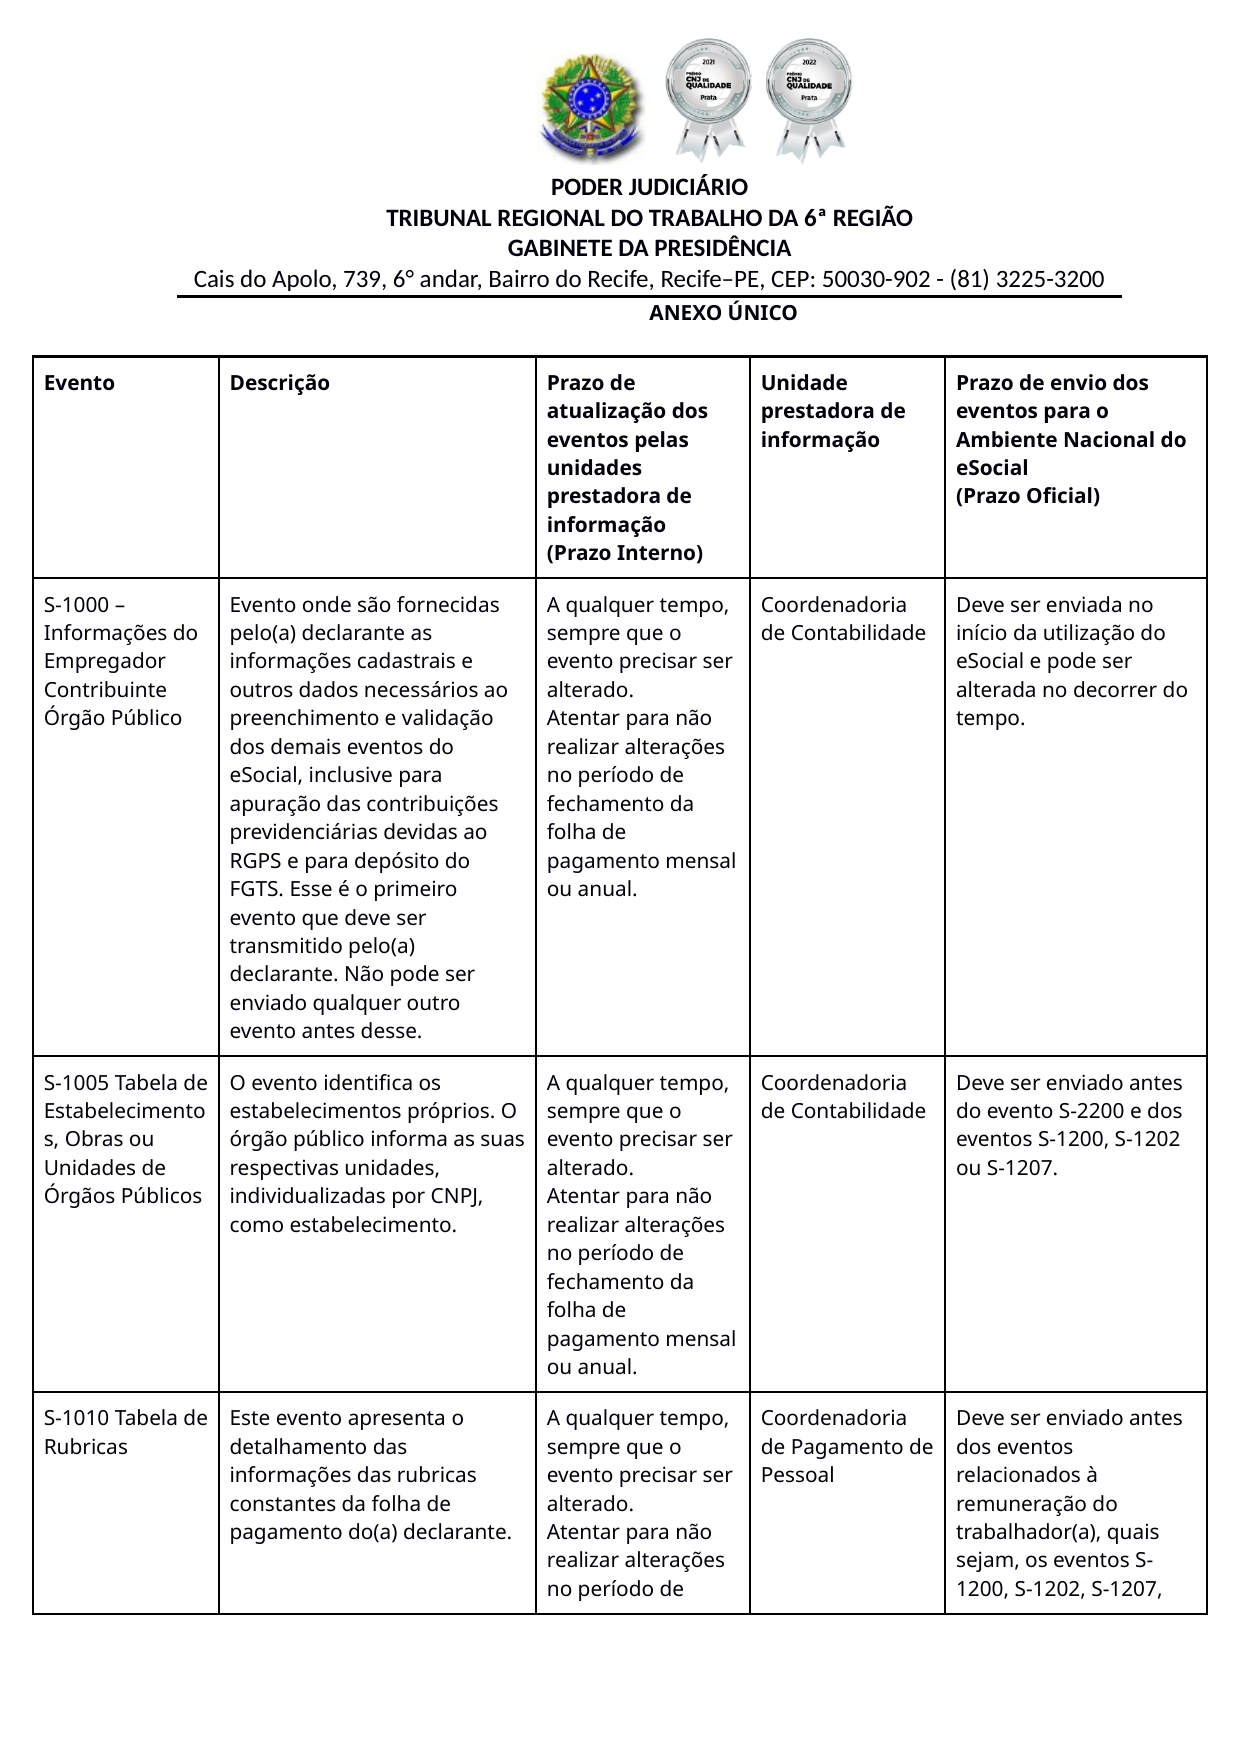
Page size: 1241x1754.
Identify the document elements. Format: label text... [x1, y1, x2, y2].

table_cell Evento onde são fornecidas pelo(a) declarante as informações cadastrais e outros dados necessários ao preenchimento e validação dos demais eventos do eSocial, inclusive para apuração das contribuições previdenciárias devidas ao RGPS e para depósito do FGTS. Esse é o primeiro evento que deve ser transmitido pelo(a) declarante. Não pode ser enviado qualquer outro evento antes desse. [220, 579, 535, 1055]
table_header Unidade prestadora de informação [751, 358, 944, 577]
table_cell O evento identifica os estabelecimentos próprios. O órgão público informa as suas respectivas unidades, individualizadas por CNPJ, como estabelecimento. [220, 1057, 535, 1391]
text ANEXO ÚNICO [177, 298, 1122, 327]
picture [537, 37, 853, 165]
table_cell A qualquer tempo, sempre que o evento precisar ser alterado. Atentar para não realizar alterações no período de [537, 1393, 749, 1613]
table_header Prazo de atualização dos eventos pelas unidades prestadora de informação (Prazo Interno) [537, 358, 749, 577]
table_cell Coordenadoria de Contabilidade [751, 579, 944, 1055]
table_cell Coordenadoria de Contabilidade [751, 1057, 944, 1391]
table_header Descrição [220, 358, 535, 577]
table_cell Deve ser enviada no início da utilização do eSocial e pode ser alterada no decorrer do tempo. [946, 579, 1206, 1055]
table_header Prazo de envio dos eventos para o Ambiente Nacional do eSocial (Prazo Oficial) [946, 358, 1206, 577]
table_cell Coordenadoria de Pagamento de Pessoal [751, 1393, 944, 1613]
table_cell S-1000 – Informações do Empregador Contribuinte Órgão Público [34, 579, 218, 1055]
table_cell A qualquer tempo, sempre que o evento precisar ser alterado. Atentar para não realizar alterações no período de fechamento da folha de pagamento mensal ou anual. [537, 579, 749, 1055]
table_header Evento [34, 358, 218, 577]
table_cell Este evento apresenta o detalhamento das informações das rubricas constantes da folha de pagamento do(a) declarante. [220, 1393, 535, 1613]
table_cell Deve ser enviado antes do evento S-2200 e dos eventos S-1200, S-1202 ou S-1207. [946, 1057, 1206, 1391]
table_cell Deve ser enviado antes dos eventos relacionados à remuneração do trabalhador(a), quais sejam, os eventos S-1200, S-1202, S-1207, [946, 1393, 1206, 1613]
table_cell S-1010 Tabela de Rubricas [34, 1393, 218, 1613]
table_cell S-1005 Tabela de Estabelecimentos, Obras ou Unidades de Órgãos Públicos [34, 1057, 218, 1391]
table_cell A qualquer tempo, sempre que o evento precisar ser alterado. Atentar para não realizar alterações no período de fechamento da folha de pagamento mensal ou anual. [537, 1057, 749, 1391]
